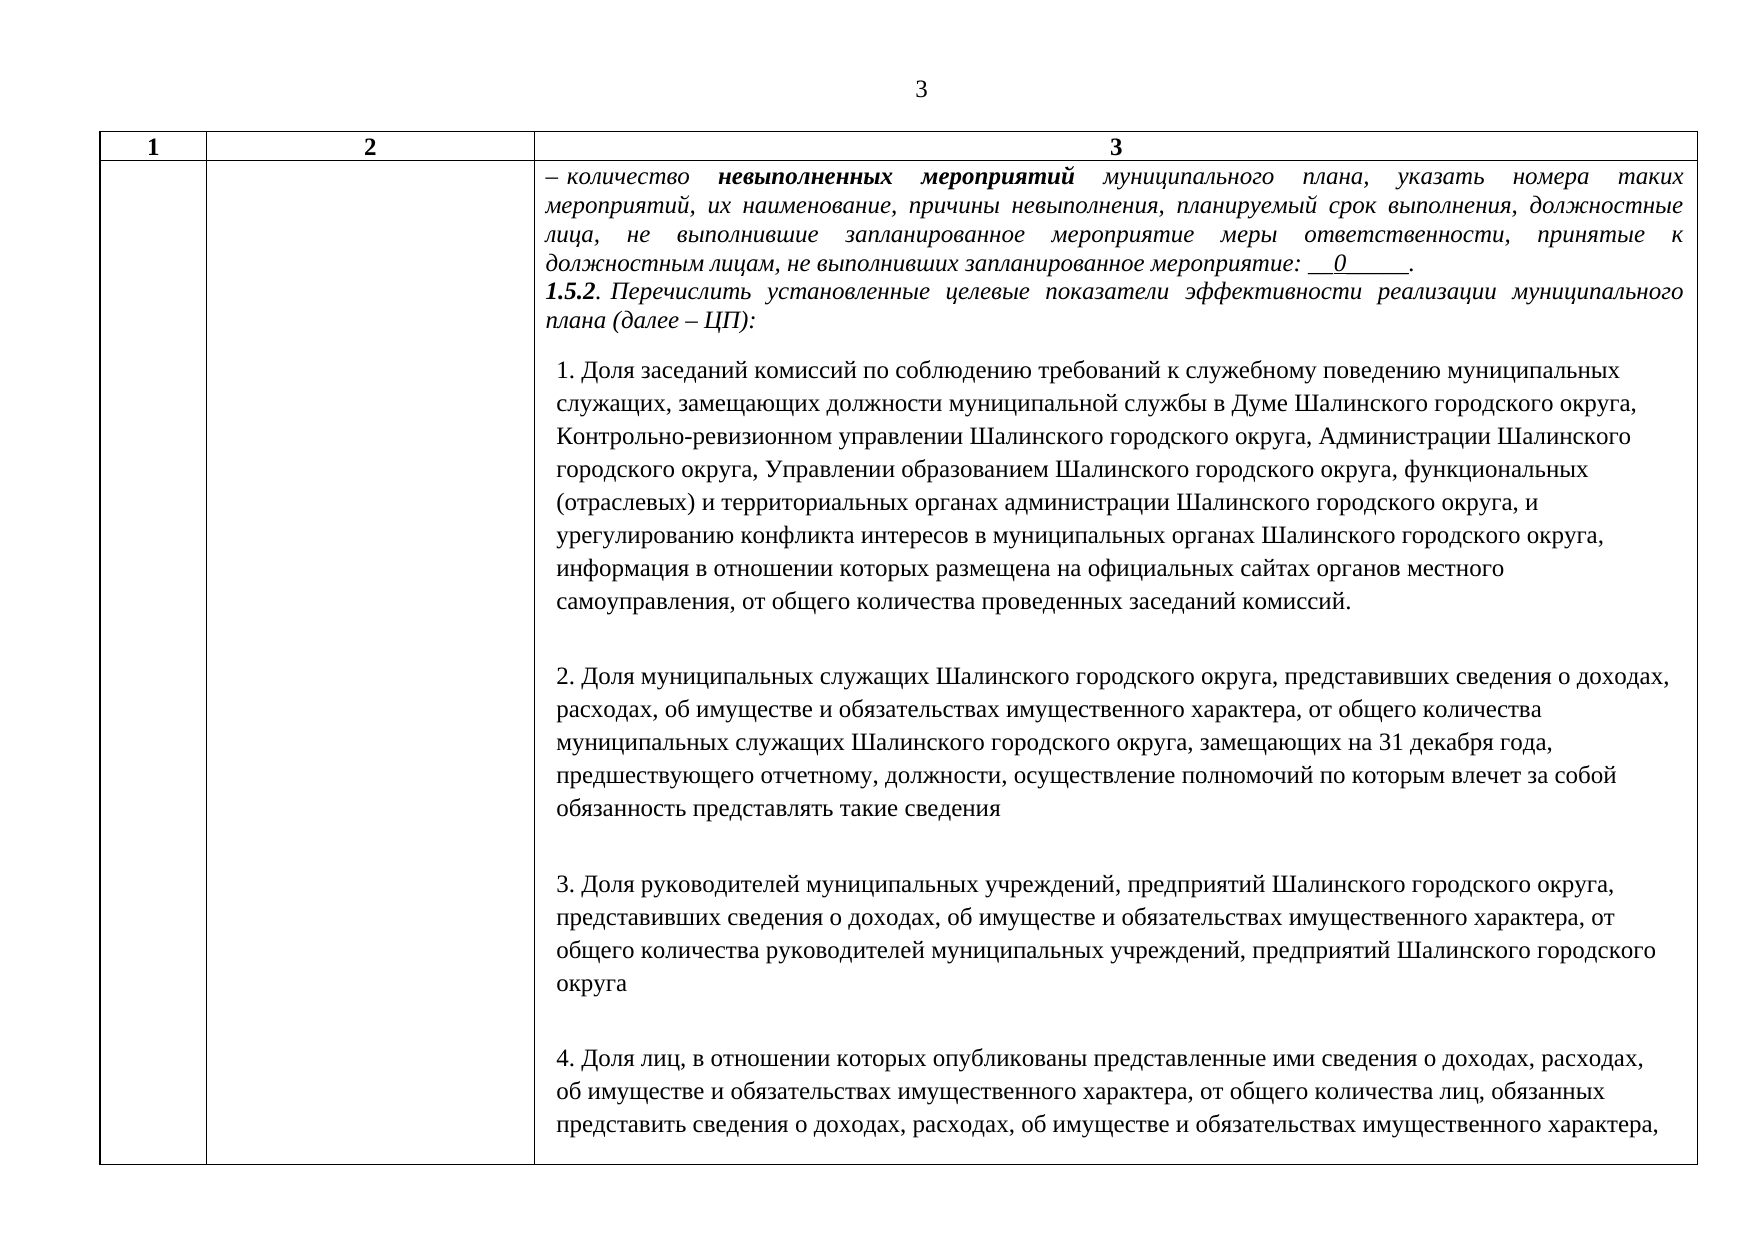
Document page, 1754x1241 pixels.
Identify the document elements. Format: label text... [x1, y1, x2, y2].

table_cell 4. Доля лиц, в отношении которых опубликованы представленные ими сведения о доходах, расходах, об имуществе и обязательствах имущественного характера, от общего количества лиц, обязанных представить сведения о доходах, расходах, об имуществе и обязательствах имущественного характера, [550, 1022, 1680, 1148]
table_cell [207, 161, 534, 1164]
table_cell 3. Доля руководителей муниципальных учреждений, предприятий Шалинского городского округа, представивших сведения о доходах, об имуществе и обязательствах имущественного характера, от общего количества руководителей муниципальных учреждений, предприятий Шалинского городского округа [550, 848, 1680, 1022]
table_cell – количество невыполненных мероприятий муниципального плана, указать номера таких мероприятий, их наименование, причины невыполнения, планируемый срок выполнения, должностные лица, не выполнившие запланированное мероприятие меры ответственности, принятые к должностным лицам, не выполнивших запланированное мероприятие: __0_____. 1.5.2. Перечислить установленные целевые показатели эффективности реализации муниципального плана (далее – ЦП): [535, 161, 1697, 1164]
table_cell [101, 161, 206, 1164]
table_header 1. Доля заседаний комиссий по соблюдению требований к служебному поведению муниципальных служащих, замещающих должности муниципальной службы в Думе Шалинского городского округа, Контрольно-ревизионном управлении Шалинского городского округа, Администрации Шалинского городского округа, Управлении образованием Шалинского городского округа, функциональных (отраслевых) и территориальных органах администрации Шалинского городского округа, и урегулированию конфликта интересов в муниципальных органах Шалинского городского округа, информация в отношении которых размещена на официальных сайтах органов местного самоуправления, от общего количества проведенных заседаний комиссий. [550, 334, 1680, 640]
table_header 3 [535, 132, 1697, 160]
table_header 1 [101, 132, 206, 160]
table_cell 2. Доля муниципальных служащих Шалинского городского округа, представивших сведения о доходах, расходах, об имуществе и обязательствах имущественного характера, от общего количества муниципальных служащих Шалинского городского округа, замещающих на 31 декабря года, предшествующего отчетному, должности, осуществление полномочий по которым влечет за собой обязанность представлять такие сведения [550, 640, 1680, 848]
table_header 2 [207, 132, 534, 160]
